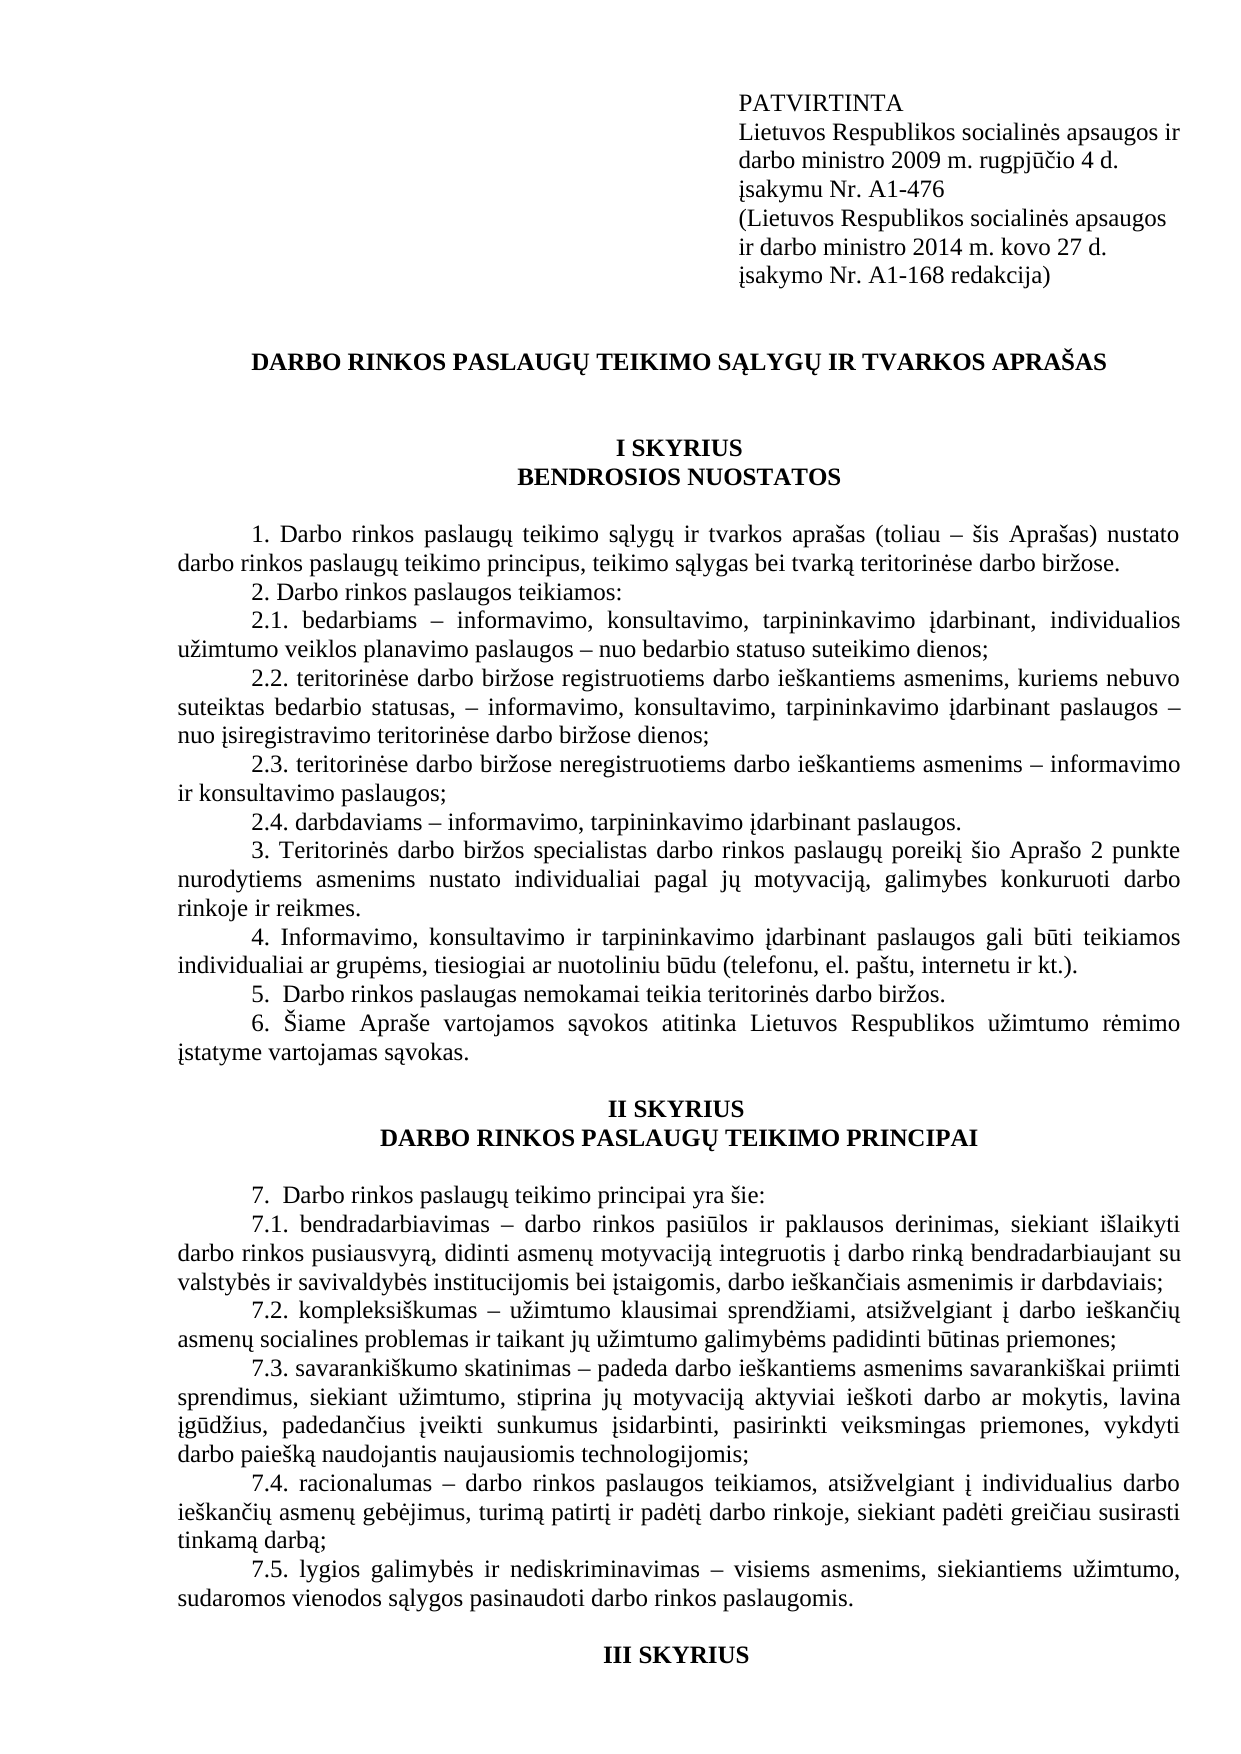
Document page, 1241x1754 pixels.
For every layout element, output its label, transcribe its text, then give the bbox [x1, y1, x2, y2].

text 7.5. lygios galimybės ir nediskriminavimas – visiems asmenims, siekiantiems užimtumo, sudaromos vienodos sąlygos pasinaudoti darbo rinkos paslaugomis. [177, 1554, 1181, 1612]
text PATVIRTINTA [738, 88, 1181, 117]
text 2.2. teritorinėse darbo biržose registruotiems darbo ieškantiems asmenims, kuriems nebuvo suteiktas bedarbio statusas, – informavimo, konsultavimo, tarpininkavimo įdarbinant paslaugos – nuo įsiregistravimo teritorinėse darbo biržose dienos; [177, 663, 1181, 749]
text 2.1. bedarbiams – informavimo, konsultavimo, tarpininkavimo įdarbinant, individualios užimtumo veiklos planavimo paslaugos – nuo bedarbio statuso suteikimo dienos; [177, 605, 1181, 663]
text III SKYRIUS [177, 1640, 1181, 1669]
text 2.4. darbdaviams – informavimo, tarpininkavimo įdarbinant paslaugos. [177, 807, 1181, 835]
text 6. Šiame Apraše vartojamos sąvokos atitinka Lietuvos Respublikos užimtumo rėmimo įstatyme vartojamas sąvokas. [177, 1008, 1181, 1065]
text (Lietuvos Respublikos socialinės apsaugos [738, 203, 1181, 232]
text 3. Teritorinės darbo biržos specialistas darbo rinkos paslaugų poreikį šio Aprašo 2 punkte nurodytiems asmenims nustato individualiai pagal jų motyvaciją, galimybes konkuruoti darbo rinkoje ir reikmes. [177, 835, 1181, 922]
text Lietuvos Respublikos socialinės apsaugos ir [738, 117, 1181, 145]
text įsakymu Nr. A1-476 [738, 174, 1181, 203]
text 4. Informavimo, konsultavimo ir tarpininkavimo įdarbinant paslaugos gali būti teikiamos individualiai ar grupėms, tiesiogiai ar nuotoliniu būdu (telefonu, el. paštu, internetu ir kt.). [177, 922, 1181, 979]
text DARBO RINKOS PASLAUGŲ TEIKIMO PRINCIPAI [177, 1123, 1181, 1152]
text I SKYRIUS [177, 433, 1181, 462]
text 5. Darbo rinkos paslaugas nemokamai teikia teritorinės darbo biržos. [177, 979, 1181, 1008]
text 7.4. racionalumas – darbo rinkos paslaugos teikiamos, atsižvelgiant į individualius darbo ieškančių asmenų gebėjimus, turimą patirtį ir padėtį darbo rinkoje, siekiant padėti greičiau susirasti tinkamą darbą; [177, 1468, 1181, 1554]
text darbo ministro 2009 m. rugpjūčio 4 d. [738, 145, 1181, 174]
text 7.3. savarankiškumo skatinimas – padeda darbo ieškantiems asmenims savarankiškai priimti sprendimus, siekiant užimtumo, stiprina jų motyvaciją aktyviai ieškoti darbo ar mokytis, lavina įgūdžius, padedančius įveikti sunkumus įsidarbinti, pasirinkti veiksmingas priemones, vykdyti darbo paiešką naudojantis naujausiomis technologijomis; [177, 1353, 1181, 1468]
text 7.2. kompleksiškumas – užimtumo klausimai sprendžiami, atsižvelgiant į darbo ieškančių asmenų socialines problemas ir taikant jų užimtumo galimybėms padidinti būtinas priemones; [177, 1295, 1181, 1353]
text 1. Darbo rinkos paslaugų teikimo sąlygų ir tvarkos aprašas (toliau – šis Aprašas) nustato darbo rinkos paslaugų teikimo principus, teikimo sąlygas bei tvarką teritorinėse darbo biržose. [177, 519, 1181, 577]
text DARBO RINKOS PASLAUGŲ TEIKIMO SĄLYGŲ IR TVARKOS APRAŠAS [177, 347, 1181, 375]
text 2. Darbo rinkos paslaugos teikiamos: [177, 577, 1181, 605]
text BENDROSIOS NUOSTATOS [177, 462, 1181, 490]
text 7. Darbo rinkos paslaugų teikimo principai yra šie: [177, 1180, 1181, 1209]
text ir darbo ministro 2014 m. kovo 27 d. [738, 232, 1181, 260]
text II SKYRIUS [177, 1094, 1181, 1123]
text 7.1. bendradarbiavimas – darbo rinkos pasiūlos ir paklausos derinimas, siekiant išlaikyti darbo rinkos pusiausvyrą, didinti asmenų motyvaciją integruotis į darbo rinką bendradarbiaujant su valstybės ir savivaldybės institucijomis bei įstaigomis, darbo ieškančiais asmenimis ir darbdaviais; [177, 1209, 1181, 1295]
text 2.3. teritorinėse darbo biržose neregistruotiems darbo ieškantiems asmenims – informavimo ir konsultavimo paslaugos; [177, 749, 1181, 807]
text įsakymo Nr. A1-168 redakcija) [738, 260, 1181, 289]
